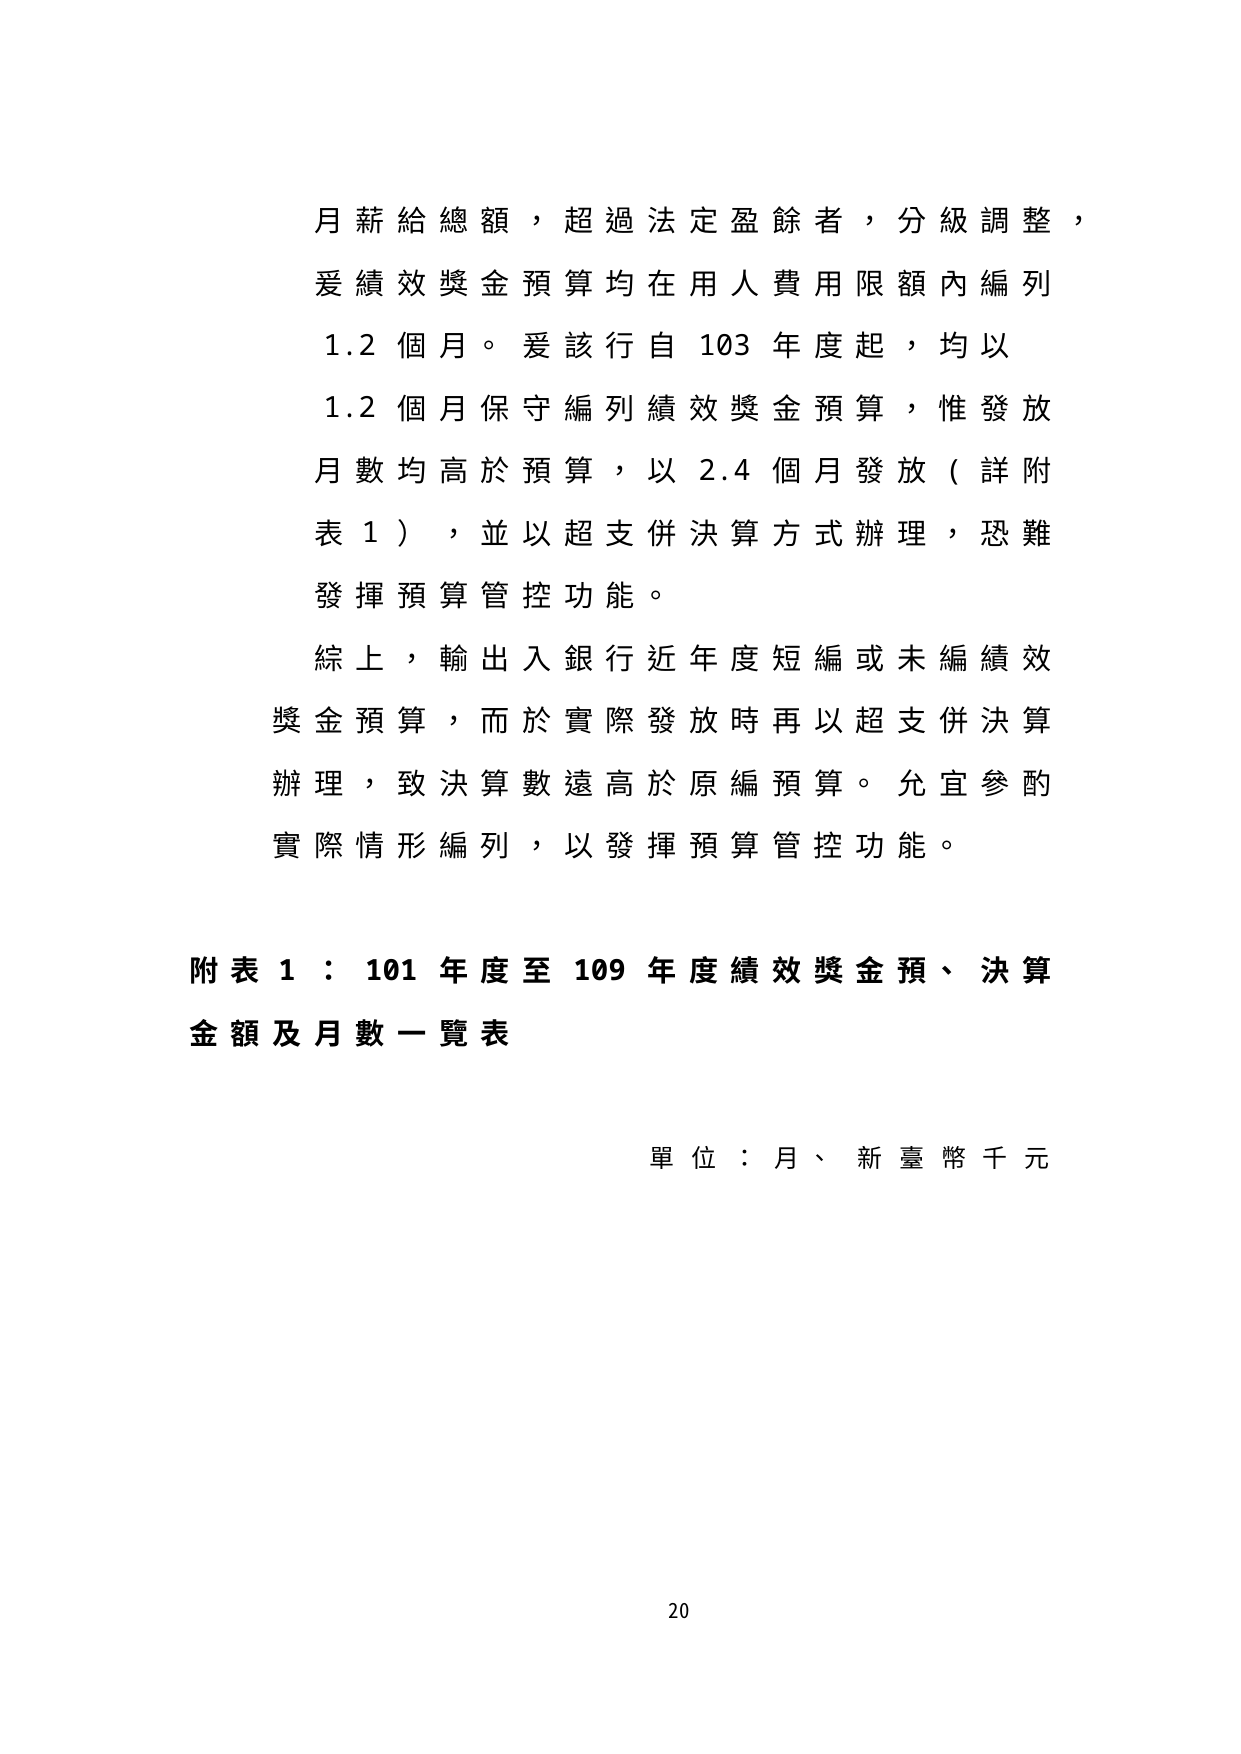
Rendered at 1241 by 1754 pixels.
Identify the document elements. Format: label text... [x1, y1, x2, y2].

text 綜上，輸出入銀行近年度短編或未編績效獎金預算，而於實際發放時再以超支併決算辦理，致決算數遠高於原編預算。允宜參酌實際情形編列，以發揮預算管控功能。 [242, 615, 1058, 865]
text 單位：月、新臺幣千元 [183, 1115, 1058, 1177]
text 據該行表示，依財政部102年4月29日台財人字第10208612100號函修正「財政部所屬事業機構經營績效獎金實施要點」規定，績效獎金由各事業年度達成之總盈餘，視經營績效情形及所屬人員貢獻程度提撥計給，總盈餘達法定盈餘者，提撥1.2個月薪給總額，超過法定盈餘者，分級調整，爰績效獎金預算均在用人費用限額內編列1.2個月。爰該行自103年度起，均以1.2個月保守編列績效獎金預算，惟發放月數均高於預算，以2.4個月發放(詳附表1），並以超支併決算方式辦理，恐難發揮預算管控功能。 [271, 177, 1058, 615]
text 附表1：101年度至109年度績效獎金預、決算金額及月數一覽表 [183, 927, 1058, 1052]
